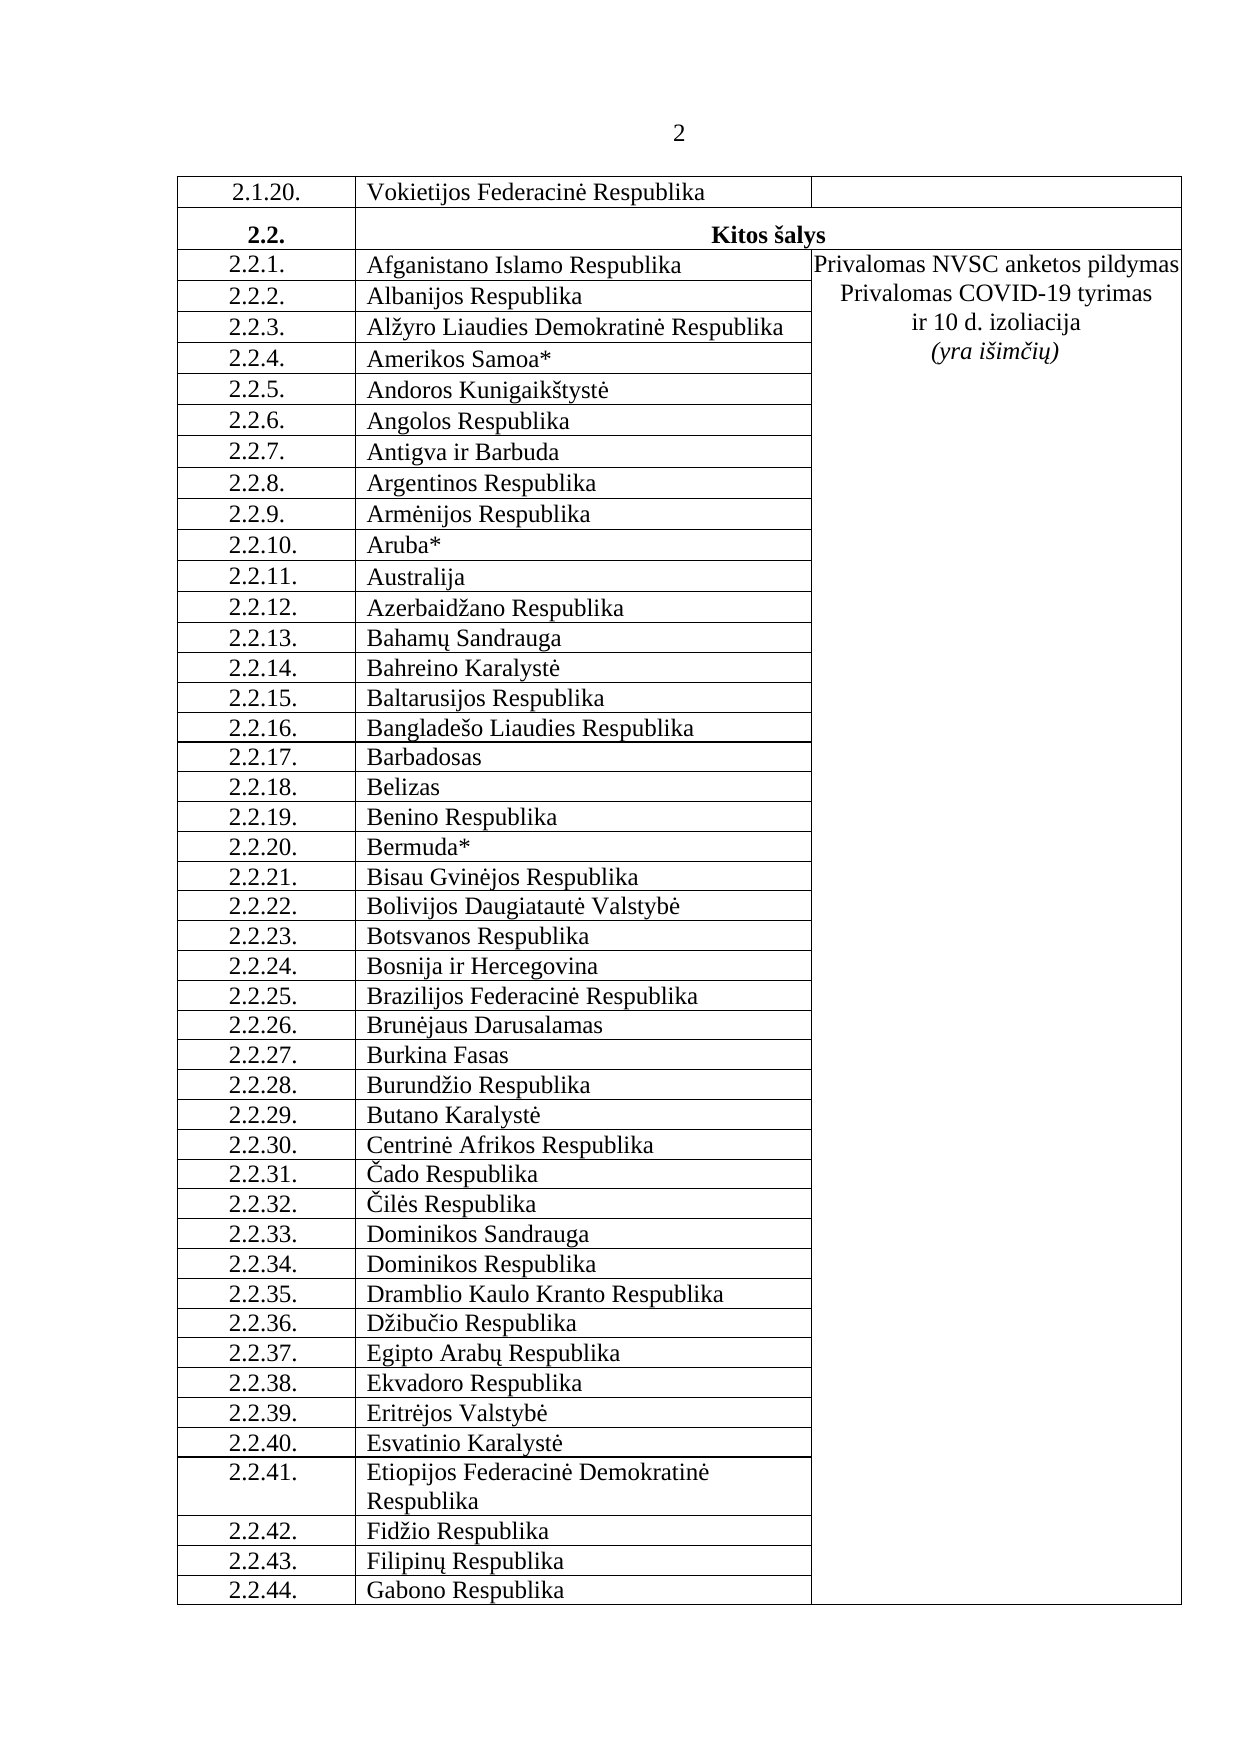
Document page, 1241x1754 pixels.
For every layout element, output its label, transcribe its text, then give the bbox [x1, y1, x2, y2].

table_cell 2.2. [178, 208, 355, 248]
table_cell Amerikos Samoa* [356, 343, 811, 373]
table_cell 2.2.41. [178, 1458, 355, 1515]
table_cell 2.2.16. [178, 713, 355, 741]
table_cell 2.2.37. [178, 1338, 355, 1367]
table_cell 2.2.42. [178, 1516, 355, 1545]
table_cell 2.2.5. [178, 374, 355, 404]
table_cell 2.2.35. [178, 1279, 355, 1307]
table_cell 2.2.12. [178, 592, 355, 622]
table_cell 2.2.8. [178, 468, 355, 498]
table_cell 2.2.11. [178, 561, 355, 591]
table_cell Dominikos Sandrauga [356, 1219, 811, 1248]
table_cell Brunėjaus Darusalamas [356, 1011, 811, 1039]
table_cell 2.2.2. [178, 281, 355, 311]
table_cell Afganistano Islamo Respublika [356, 250, 811, 280]
table_cell Egipto Arabų Respublika [356, 1338, 811, 1367]
table_cell 2.2.1. [178, 250, 355, 280]
table_cell Fidžio Respublika [356, 1516, 811, 1545]
table_cell 2.2.34. [178, 1249, 355, 1278]
table_cell Botsvanos Respublika [356, 921, 811, 950]
table_cell Burkina Fasas [356, 1040, 811, 1069]
table_cell Bolivijos Daugiatautė Valstybė [356, 891, 811, 920]
table_cell 2.2.28. [178, 1070, 355, 1099]
table_cell 2.2.4. [178, 343, 355, 373]
table_cell Bosnija ir Hercegovina [356, 951, 811, 980]
table_cell 2.2.24. [178, 951, 355, 980]
table_cell Azerbaidžano Respublika [356, 592, 811, 622]
table_cell 2.2.36. [178, 1309, 355, 1337]
table_cell 2.2.21. [178, 862, 355, 890]
table_cell 2.2.9. [178, 499, 355, 529]
table_cell Kitos šalys [356, 208, 1181, 248]
table_cell 2.2.26. [178, 1011, 355, 1039]
table_cell Dominikos Respublika [356, 1249, 811, 1278]
table_cell 2.2.27. [178, 1040, 355, 1069]
table_cell Gabono Respublika [356, 1576, 811, 1604]
table_cell Bisau Gvinėjos Respublika [356, 862, 811, 890]
table_cell 2.2.10. [178, 530, 355, 560]
table_cell 2.2.7. [178, 436, 355, 467]
table_cell Baltarusijos Respublika [356, 683, 811, 712]
table_cell Čado Respublika [356, 1160, 811, 1188]
table_cell Filipinų Respublika [356, 1546, 811, 1574]
table_cell Esvatinio Karalystė [356, 1428, 811, 1456]
table_cell 2.2.6. [178, 405, 355, 435]
table_cell 2.2.30. [178, 1130, 355, 1158]
table_cell Centrinė Afrikos Respublika [356, 1130, 811, 1158]
table_cell Butano Karalystė [356, 1100, 811, 1129]
table_cell Barbadosas [356, 743, 811, 771]
table_cell Antigva ir Barbuda [356, 436, 811, 467]
table_cell Dramblio Kaulo Kranto Respublika [356, 1279, 811, 1307]
table_cell Čilės Respublika [356, 1189, 811, 1218]
table_cell [812, 177, 1181, 207]
table_cell 2.2.22. [178, 891, 355, 920]
table_cell Vokietijos Federacinė Respublika [356, 177, 811, 207]
table_cell Alžyro Liaudies Demokratinė Respublika [356, 312, 811, 342]
table_cell Džibučio Respublika [356, 1309, 811, 1337]
table_cell Armėnijos Respublika [356, 499, 811, 529]
table_cell 2.2.38. [178, 1368, 355, 1397]
table_cell 2.2.31. [178, 1160, 355, 1188]
table_cell 2.1.20. [178, 177, 355, 207]
table_cell Belizas [356, 772, 811, 801]
table_cell 2.2.20. [178, 832, 355, 861]
table_cell 2.2.25. [178, 981, 355, 1009]
table_cell Eritrėjos Valstybė [356, 1398, 811, 1427]
table_cell 2.2.32. [178, 1189, 355, 1218]
table_cell Brazilijos Federacinė Respublika [356, 981, 811, 1009]
table_cell 2.2.14. [178, 653, 355, 682]
table_cell Aruba* [356, 530, 811, 560]
table_cell 2.2.13. [178, 623, 355, 652]
table_cell 2.2.43. [178, 1546, 355, 1574]
table_cell Bahreino Karalystė [356, 653, 811, 682]
table_cell 2.2.40. [178, 1428, 355, 1456]
table_cell 2.2.15. [178, 683, 355, 712]
table_cell 2.2.39. [178, 1398, 355, 1427]
table_cell Ekvadoro Respublika [356, 1368, 811, 1397]
table_cell Etiopijos Federacinė Demokratinė Respublika [356, 1458, 811, 1515]
table_cell Angolos Respublika [356, 405, 811, 435]
table_cell 2.2.23. [178, 921, 355, 950]
table_cell 2.2.19. [178, 802, 355, 831]
table_cell Bahamų Sandrauga [356, 623, 811, 652]
table_cell Bermuda* [356, 832, 811, 861]
table_cell 2.2.33. [178, 1219, 355, 1248]
table_cell Argentinos Respublika [356, 468, 811, 498]
table_cell Andoros Kunigaikštystė [356, 374, 811, 404]
table_cell 2.2.29. [178, 1100, 355, 1129]
table_cell 2.2.17. [178, 743, 355, 771]
table_cell Burundžio Respublika [356, 1070, 811, 1099]
table_cell Benino Respublika [356, 802, 811, 831]
table_cell Privalomas NVSC anketos pildymas Privalomas COVID-19 tyrimas ir 10 d. izoliacija (yra išimčių) [812, 250, 1181, 1604]
table_cell 2.2.3. [178, 312, 355, 342]
table_cell Bangladešo Liaudies Respublika [356, 713, 811, 741]
table_cell Australija [356, 561, 811, 591]
table_cell Albanijos Respublika [356, 281, 811, 311]
table_cell 2.2.44. [178, 1576, 355, 1604]
table_cell 2.2.18. [178, 772, 355, 801]
